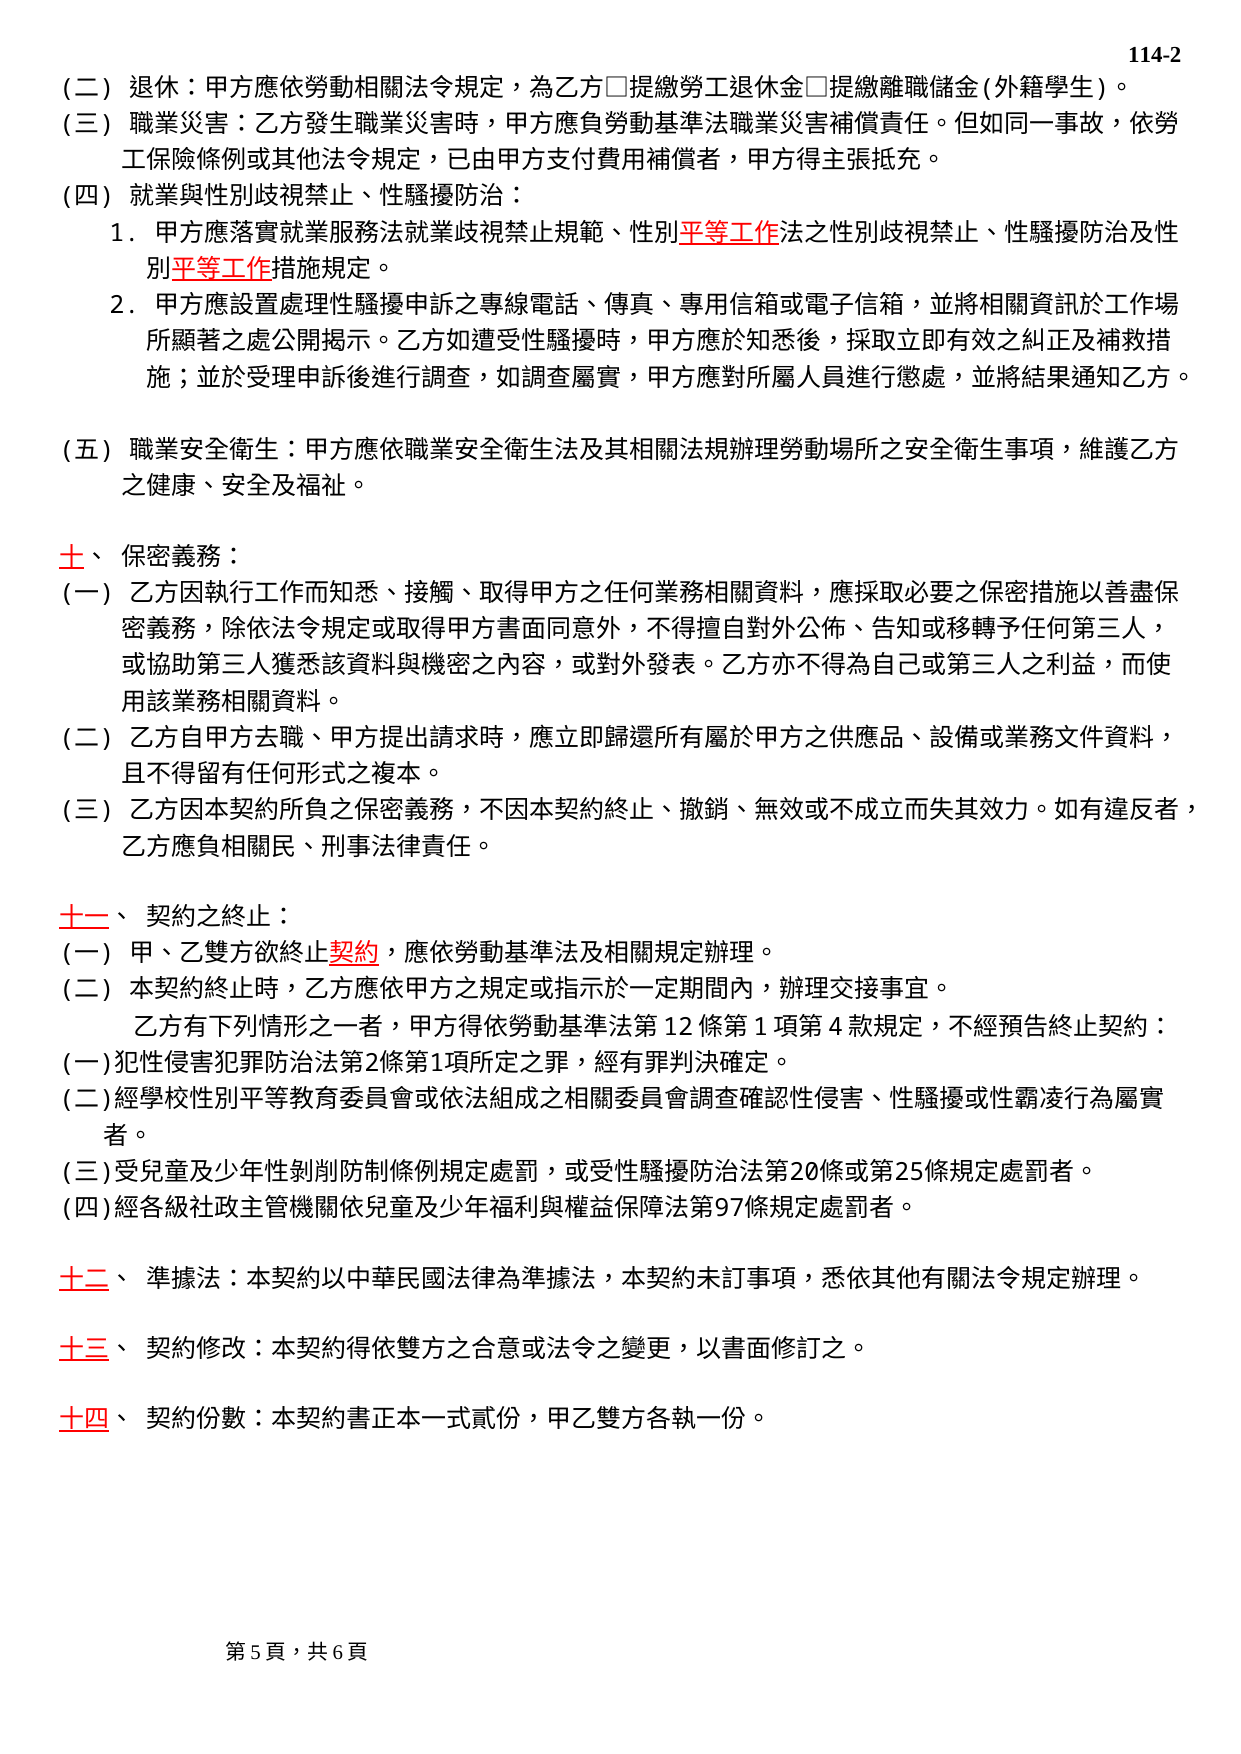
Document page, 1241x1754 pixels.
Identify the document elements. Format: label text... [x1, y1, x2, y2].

text 2. 甲方應設置處理性騷擾申訴之專線電話、傳真、專用信箱或電子信箱，並將相關資訊於工作場所顯著之處公開揭示。乙方如遭受性騷擾時，甲方應於知悉後，採取立即有效之糾正及補救措施；並於受理申訴後進行調查，如調查屬實，甲方應對所屬人員進行懲處，並將結果通知乙方。 [109, 284, 1181, 429]
text (一)犯性侵害犯罪防治法第2條第1項所定之罪，經有罪判決確定。 [59, 1043, 1181, 1079]
text (三) 職業災害：乙方發生職業災害時，甲方應負勞動基準法職業災害補償責任。但如同一事故，依勞工保險條例或其他法令規定，已由甲方支付費用補償者，甲方得主張抵充。 [59, 103, 1181, 176]
text (四)經各級社政主管機關依兒童及少年福利與權益保障法第97條規定處罰者。 [59, 1188, 1181, 1224]
text (四) 就業與性別歧視禁止、性騷擾防治： [59, 176, 1181, 212]
text 十、 保密義務： [59, 536, 1181, 572]
text (五) 職業安全衛生：甲方應依職業安全衛生法及其相關法規辦理勞動場所之安全衛生事項，維護乙方之健康、安全及福祉。 [59, 429, 1181, 502]
text (一) 甲、乙雙方欲終止契約，應依勞動基準法及相關規定辦理。 [59, 933, 1181, 969]
text 十三、 契約修改：本契約得依雙方之合意或法令之變更，以書面修訂之。 [59, 1328, 1181, 1364]
text 十一、 契約之終止： [59, 896, 1181, 933]
text 十二、 準據法：本契約以中華民國法律為準據法，本契約未訂事項，悉依其他有關法令規定辦理。 [59, 1258, 1181, 1294]
text (三)受兒童及少年性剝削防制條例規定處罰，或受性騷擾防治法第20條或第25條規定處罰者。 [59, 1151, 1181, 1188]
text 乙方有下列情形之一者，甲方得依勞動基準法第12條第1項第4款規定，不經預告終止契約： [133, 1005, 1181, 1043]
text 1. 甲方應落實就業服務法就業歧視禁止規範、性別平等工作法之性別歧視禁止、性騷擾防治及性別平等工作措施規定。 [109, 212, 1181, 284]
text (三) 乙方因本契約所負之保密義務，不因本契約終止、撤銷、無效或不成立而失其效力。如有違反者，乙方應負相關民、刑事法律責任。 [59, 790, 1181, 862]
text (二) 乙方自甲方去職、甲方提出請求時，應立即歸還所有屬於甲方之供應品、設備或業務文件資料，且不得留有任何形式之複本。 [59, 717, 1181, 790]
text (二)經學校性別平等教育委員會或依法組成之相關委員會調查確認性侵害、性騷擾或性霸凌行為屬實者。 [59, 1079, 1181, 1151]
text (一) 乙方因執行工作而知悉、接觸、取得甲方之任何業務相關資料，應採取必要之保密措施以善盡保密義務，除依法令規定或取得甲方書面同意外，不得擅自對外公佈、告知或移轉予任何第三人，或協助第三人獲悉該資料與機密之內容，或對外發表。乙方亦不得為自己或第三人之利益，而使用該業務相關資料。 [59, 572, 1181, 717]
text (二) 本契約終止時，乙方應依甲方之規定或指示於一定期間內，辦理交接事宜。 [59, 969, 1181, 1005]
text 十四、 契約份數：本契約書正本一式貳份，甲乙雙方各執一份。 [59, 1399, 1181, 1435]
text (二) 退休：甲方應依勞動相關法令規定，為乙方□提繳勞工退休金□提繳離職儲金(外籍學生)。 [59, 67, 1181, 103]
